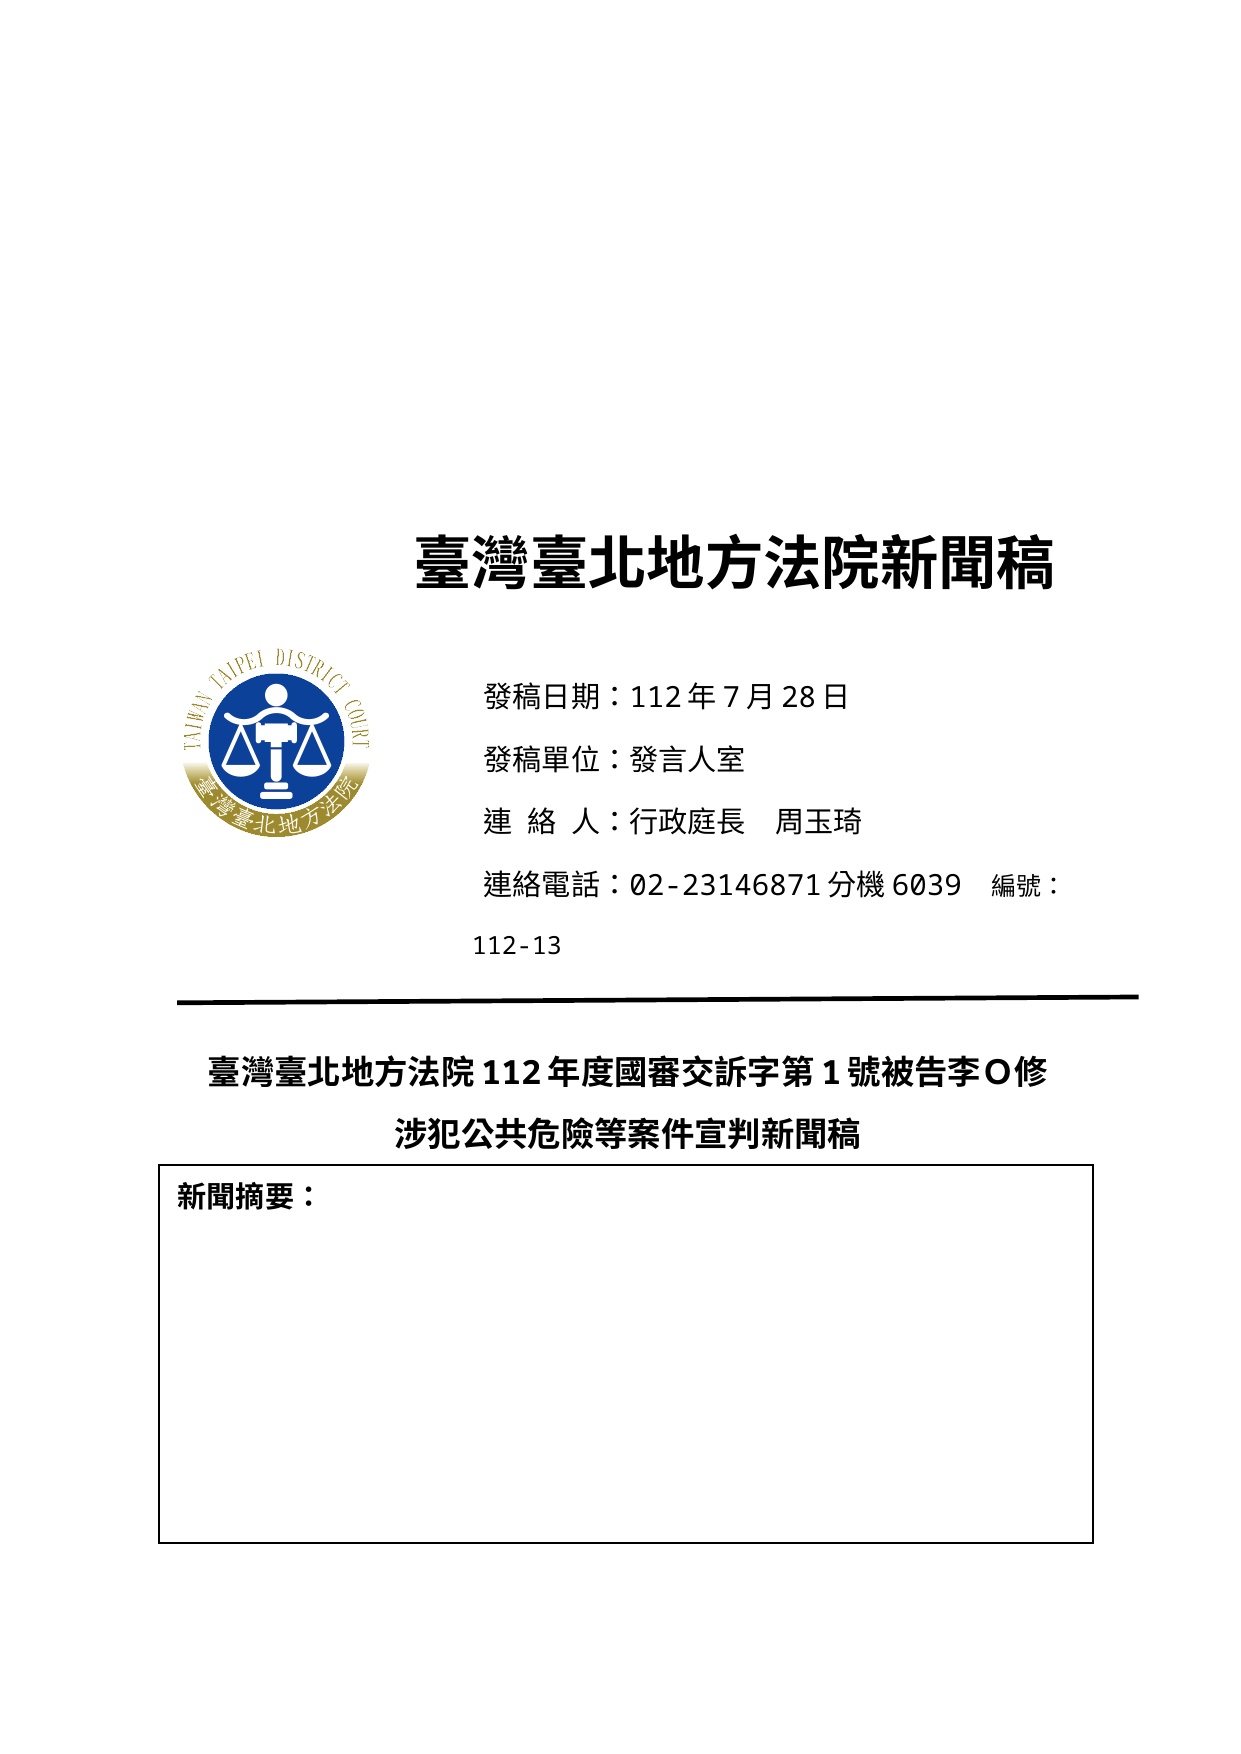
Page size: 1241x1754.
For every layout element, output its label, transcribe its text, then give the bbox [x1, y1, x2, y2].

text 新聞摘要： [177, 1166, 1063, 1216]
table_header 臺灣臺北地方法院新聞稿 發稿日期：112年7月28日 發稿單位：發言人室 連 絡 人：行政庭長 周玉琦 連絡電話：02-23146871分機6039 編號：112-13 [410, 486, 1120, 966]
table_header [161, 486, 410, 966]
text 臺灣臺北地方法院112年度國審交訴字第1號被告李Ｏ修 [192, 1028, 1063, 1091]
text 涉犯公共危險等案件宣判新聞稿 [192, 1091, 1063, 1153]
text [177, 1153, 1063, 1164]
